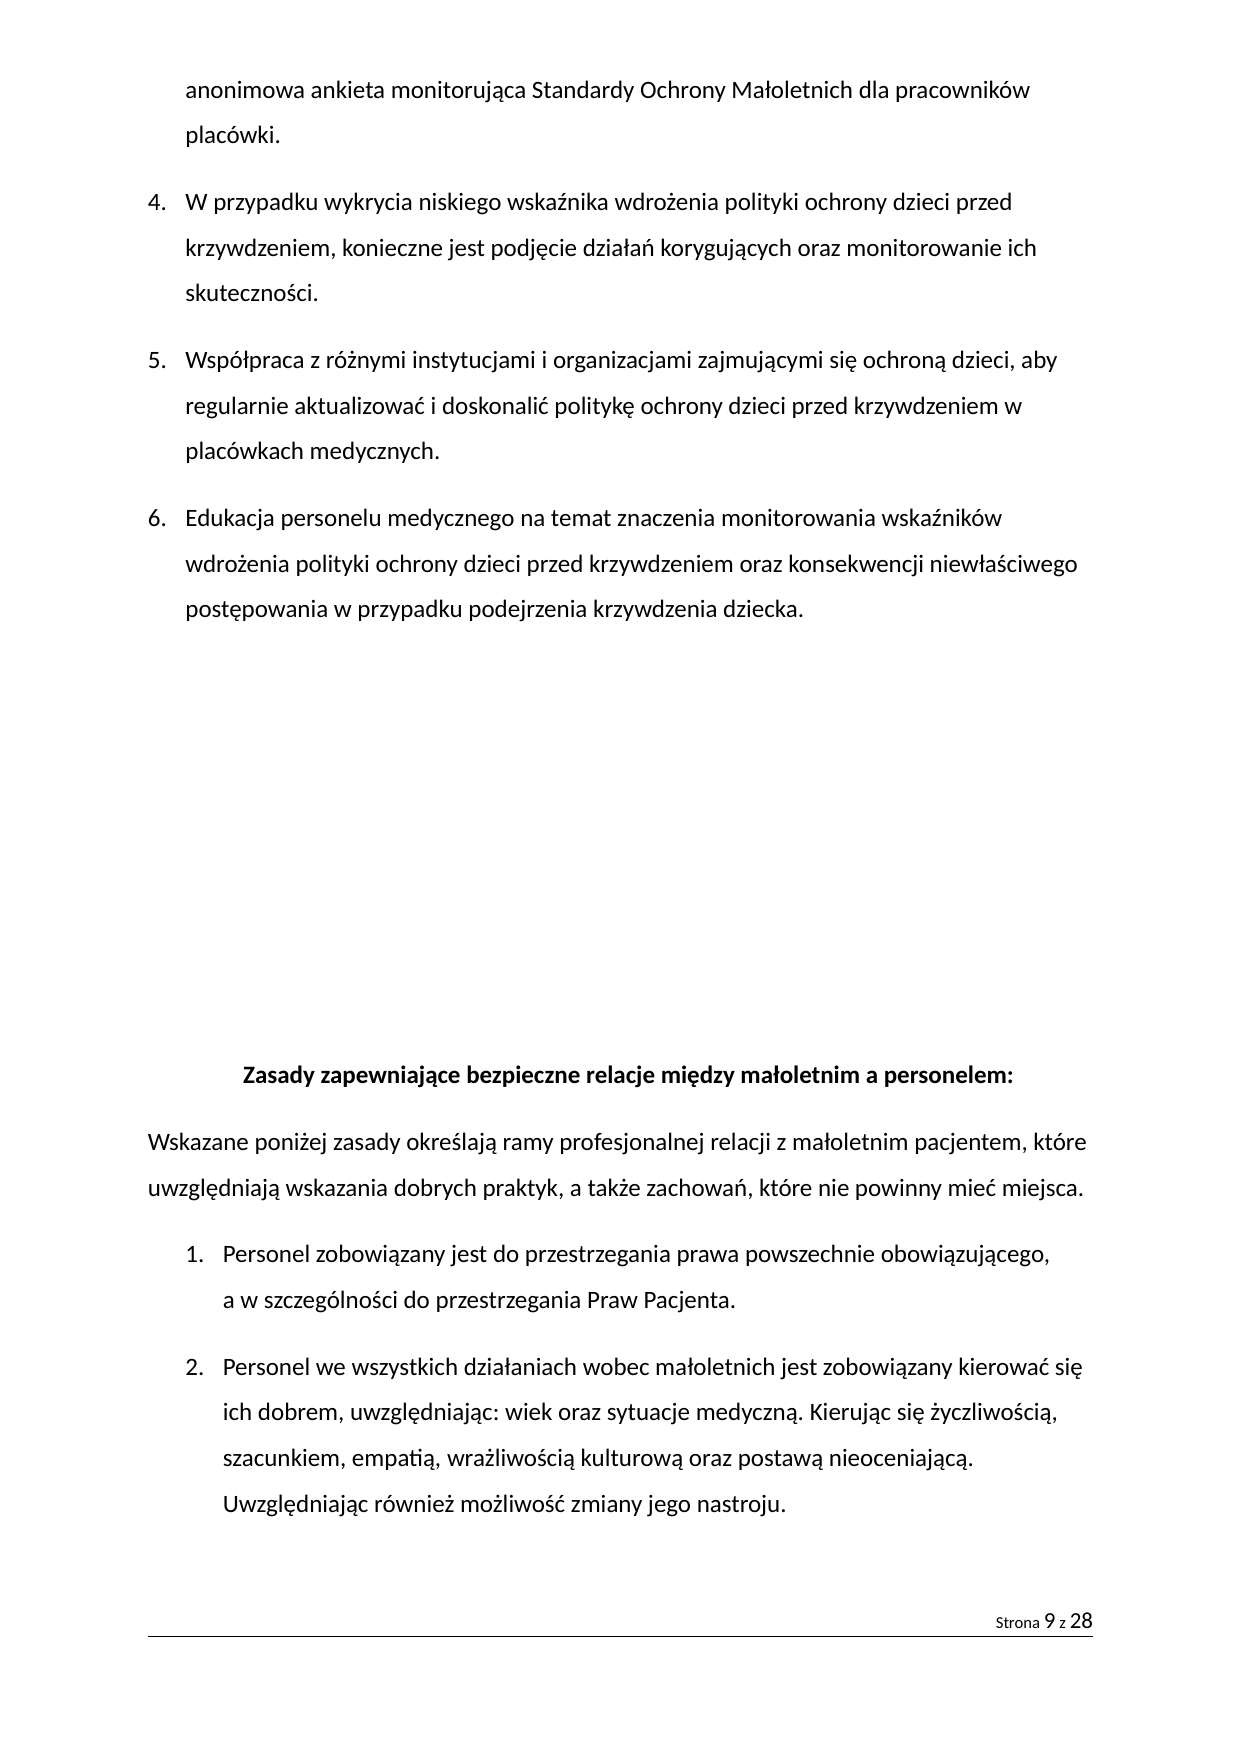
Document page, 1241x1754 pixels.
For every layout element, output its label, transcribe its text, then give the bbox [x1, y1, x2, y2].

text Zasady zapewniające bezpieczne relacje między małoletnim a personelem: [148, 1059, 1093, 1090]
list Edukacja personelu medycznego na temat znaczenia monitorowania wskaźników wdrożenia polityki ochrony dzieci przed krzywdzeniem oraz konsekwencji niewłaściwego postępowania w przypadku podejrzenia krzywdzenia dziecka. [148, 502, 1093, 624]
list Współpraca z różnymi instytucjami i organizacjami zajmującymi się ochroną dzieci, aby regularnie aktualizować i doskonalić politykę ochrony dzieci przed krzywdzeniem w placówkach medycznych. [148, 344, 1093, 466]
list Personel zobowiązany jest do przestrzegania prawa powszechnie obowiązującego, a w szczególności do przestrzegania Praw Pacjenta. [185, 1238, 1093, 1314]
list W przypadku wykrycia niskiego wskaźnika wdrożenia polityki ochrony dzieci przed krzywdzeniem, konieczne jest podjęcie działań korygujących oraz monitorowanie ich skuteczności. [148, 186, 1093, 308]
list anonimowa ankieta monitorująca Standardy Ochrony Małoletnich dla pracowników placówki. [148, 74, 1093, 150]
list Personel we wszystkich działaniach wobec małoletnich jest zobowiązany kierować się ich dobrem, uwzględniając: wiek oraz sytuacje medyczną. Kierując się życzliwością, szacunkiem, empatią, wrażliwością kulturową oraz postawą nieoceniającą. Uwzględniając również możliwość zmiany jego nastroju. [185, 1351, 1093, 1518]
text Wskazane poniżej zasady określają ramy profesjonalnej relacji z małoletnim pacjentem, które uwzględniają wskazania dobrych praktyk, a także zachowań, które nie powinny mieć miejsca. [148, 1126, 1093, 1202]
